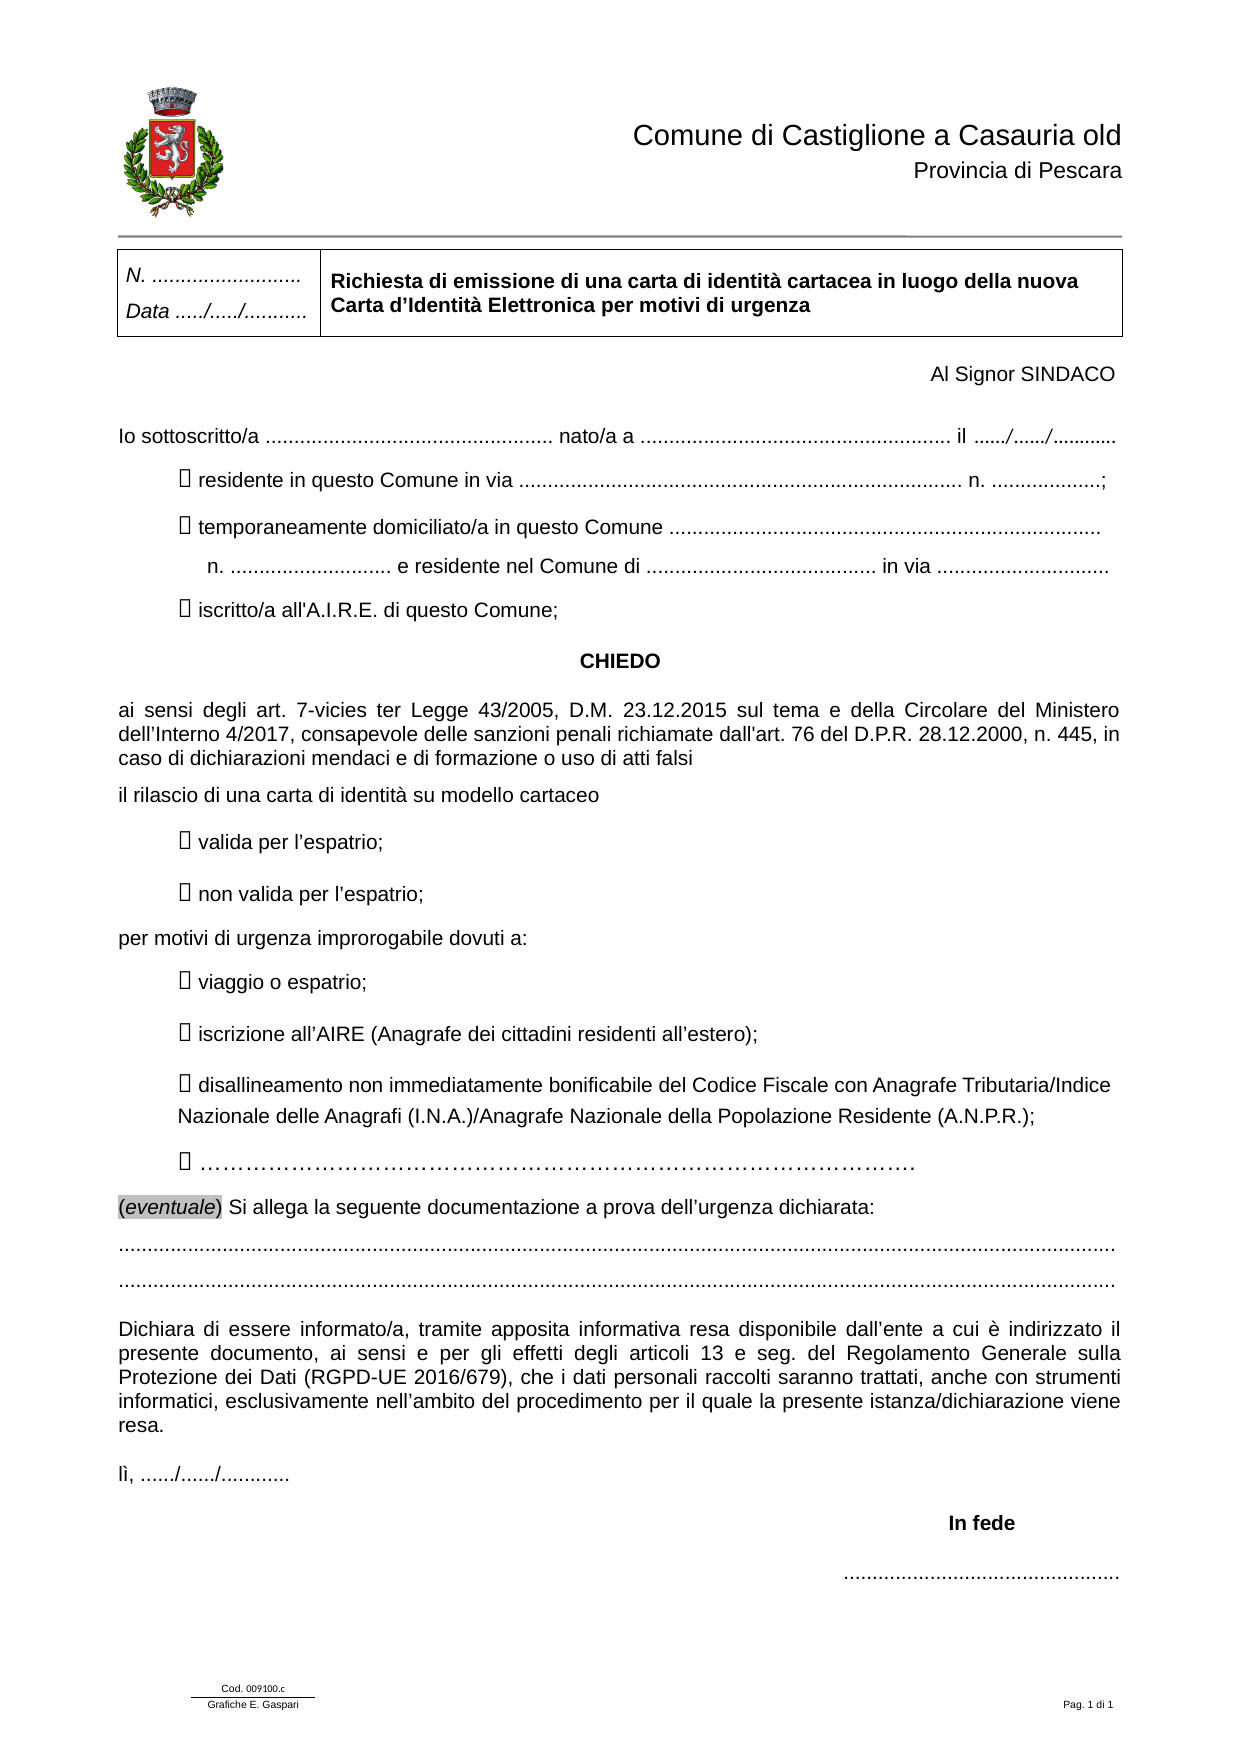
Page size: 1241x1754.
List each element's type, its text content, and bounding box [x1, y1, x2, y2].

text Provincia di Pescara [224, 157, 1122, 183]
text Comune di Castiglione a Casauria old [224, 118, 1122, 152]
table_header Richiesta di emissione di una carta di identità cartacea in luogo della nuova Carta d’Identità Elettronica per motivi di urgenza [321, 250, 1122, 336]
text CHIEDO [118, 649, 1122, 673]
text il rilascio di una carta di identità su modello cartaceo [118, 783, 1122, 807]
text ................................................ [842, 1560, 1122, 1584]
table_header N. .......................... Data ...../...../........... [118, 250, 320, 336]
text  viaggio o espatrio; [177, 962, 1122, 997]
text Io sottoscritto/a .................................................. nato/a a ...................................................... il ....../....../............ [118, 423, 1122, 448]
text (eventuale) Si allega la seguente documentazione a prova dell’urgenza dichiarata: [118, 1195, 1122, 1219]
text lì, ....../....../............ [118, 1462, 1122, 1486]
text  residente in questo Comune in via ............................................................................. n. ...................; [177, 461, 1122, 495]
text Dichiara di essere informato/a, tramite apposita informativa resa disponibile dall’ente a cui è indirizzato il presente documento, ai sensi e per gli effetti degli articoli 13 e seg. del Regolamento Generale sulla Protezione dei Dati (RGPD-UE 2016/679), che i dati personali raccolti saranno trattati, anche con strumenti informatici, esclusivamente nell’ambito del procedimento per il quale la presente istanza/dichiarazione viene resa. [118, 1317, 1122, 1437]
text  temporaneamente domiciliato/a in questo Comune ........................................................................... [177, 507, 1122, 541]
text In fede [842, 1511, 1122, 1535]
text  non valida per l’espatrio; [177, 874, 1122, 908]
picture [122, 87, 224, 219]
text  iscrizione all’AIRE (Anagrafe dei cittadini residenti all’estero); [177, 1014, 1122, 1048]
text  iscritto/a all'A.I.R.E. di questo Comune; [118, 590, 1122, 624]
text n. ............................ e residente nel Comune di ........................................ in via .............................. [118, 554, 1122, 578]
text per motivi di urgenza improrogabile dovuti a: [118, 926, 1122, 950]
text  disallineamento non immediatamente bonificabile del Codice Fiscale con Anagrafe Tributaria/Indice Nazionale delle Anagrafi (I.N.A.)/Anagrafe Nazionale della Popolazione Residente (A.N.P.R.); [177, 1066, 1122, 1127]
text ai sensi degli art. 7-vicies ter Legge 43/2005, D.M. 23.12.2015 sul tema e della Circolare del Ministero dell’Interno 4/2017, consapevole delle sanzioni penali richiamate dall'art. 76 del D.P.R. 28.12.2000, n. 445, in caso di dichiarazioni mendaci e di formazione o uso di atti falsi [118, 698, 1122, 770]
text Al Signor SINDACO [118, 362, 1122, 386]
text ............................................................................................................................................................................. [118, 1268, 1122, 1292]
text  …………………………………………………………………………………. [177, 1143, 1122, 1177]
text  valida per l’espatrio; [177, 823, 1122, 857]
text ............................................................................................................................................................................. [118, 1232, 1122, 1256]
